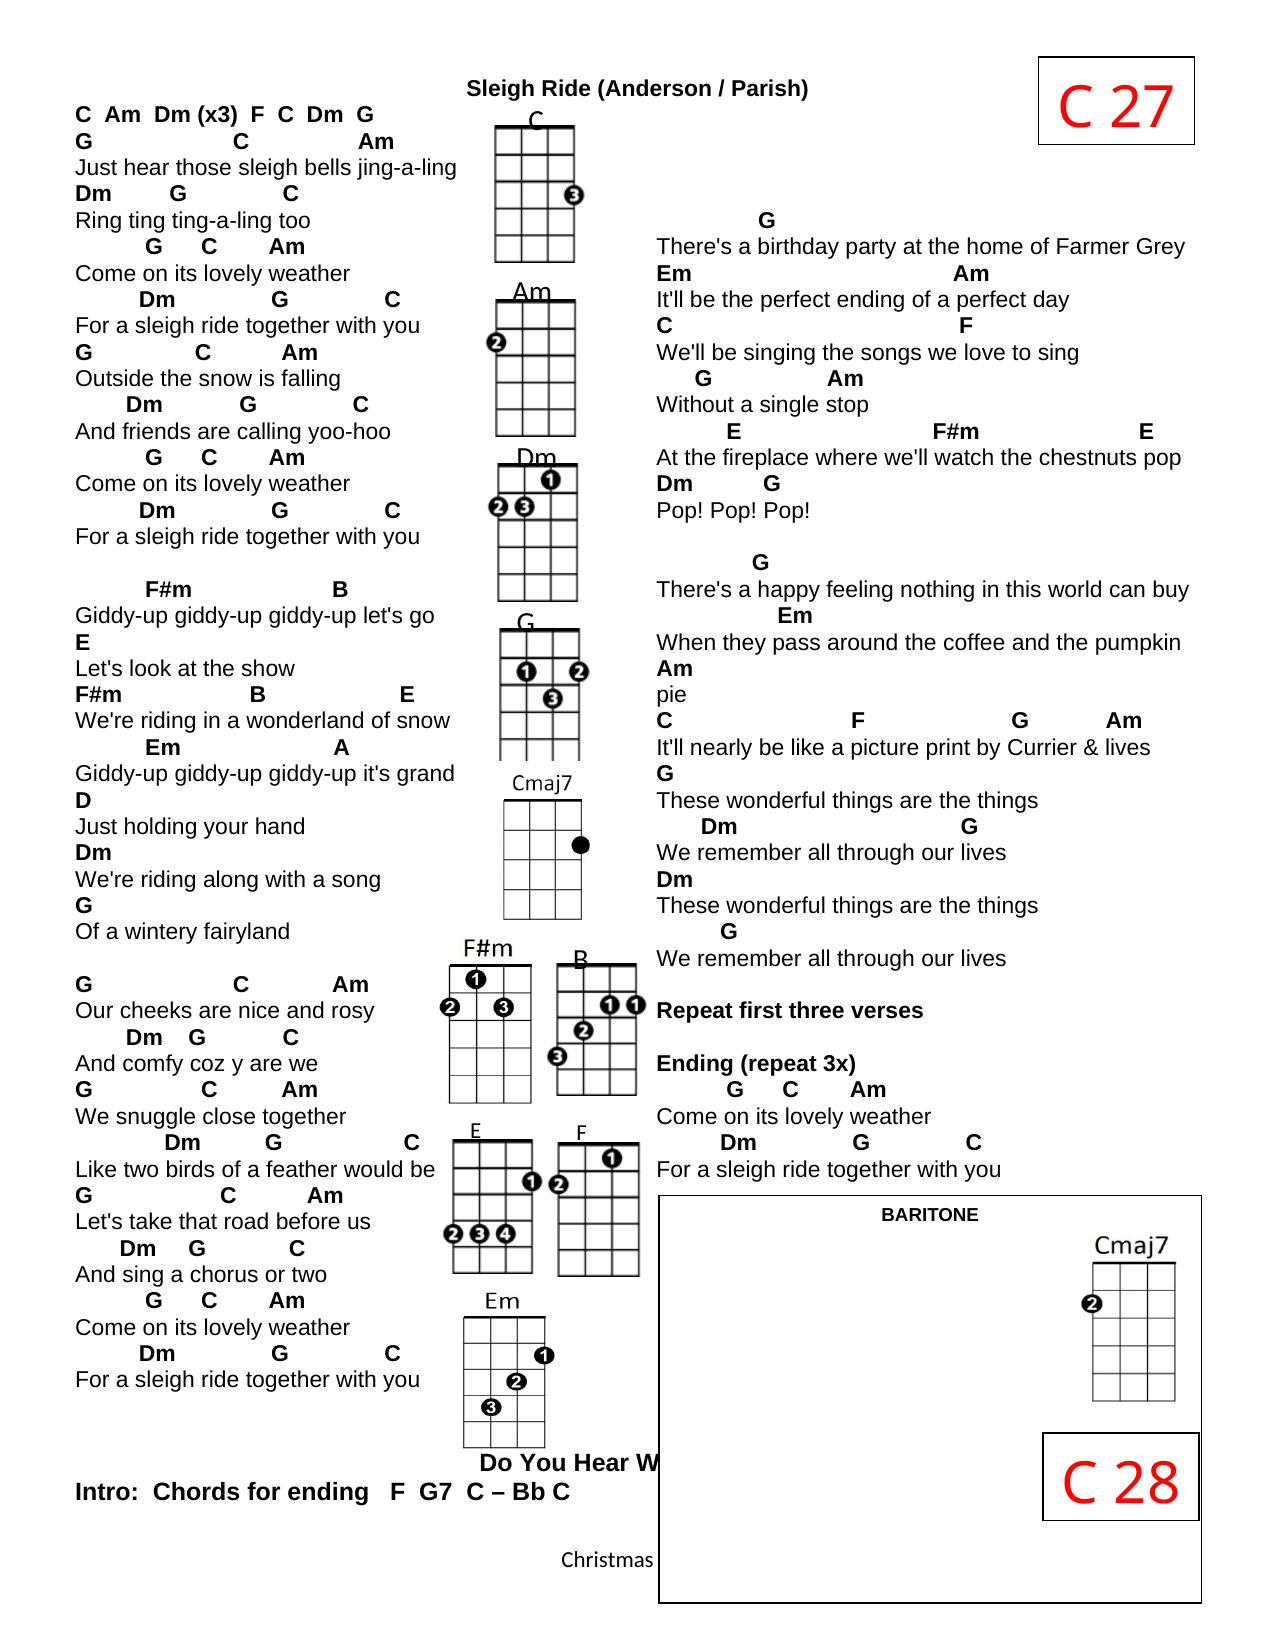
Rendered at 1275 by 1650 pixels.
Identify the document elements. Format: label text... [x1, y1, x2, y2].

text D [75, 787, 494, 813]
text [587, 233, 619, 259]
text [538, 918, 619, 945]
text Dm G C [75, 1129, 619, 1156]
text Our cheeks are nice and rosy [75, 997, 433, 1024]
picture [482, 125, 587, 263]
text Just holding your hand [75, 813, 494, 839]
text G [656, 207, 1200, 233]
text Em A [75, 734, 487, 760]
text C 28 [1058, 1441, 1183, 1512]
picture [1075, 1219, 1187, 1402]
text Dm [656, 866, 1200, 892]
text For a sleigh ride together with you [75, 312, 483, 338]
text There's a happy feeling nothing in this world can buy [656, 576, 1200, 602]
text [587, 207, 619, 233]
text These wonderful things are the things [656, 892, 1200, 918]
text Giddy-up giddy-up giddy-up it's grand [75, 760, 494, 787]
text Dm G C [656, 1129, 1200, 1156]
text [590, 866, 619, 892]
text [592, 681, 619, 707]
text Come on its lovely weather [75, 470, 485, 497]
text E F#m E [656, 418, 1200, 444]
text [538, 1076, 619, 1103]
text We remember all through our lives [656, 839, 1200, 866]
text [588, 365, 619, 391]
text [590, 576, 619, 602]
text [538, 1024, 544, 1050]
text [588, 338, 619, 365]
text F#m B E [75, 681, 487, 707]
text We remember all through our lives [656, 945, 1200, 971]
text [592, 628, 619, 655]
text E [75, 628, 487, 655]
picture [433, 628, 592, 1104]
text Outside the snow is falling [75, 365, 483, 391]
text [590, 892, 619, 918]
picture [544, 963, 649, 1096]
text Dm G C [75, 391, 483, 418]
text [590, 497, 619, 523]
text G [75, 892, 494, 918]
text For a sleigh ride together with you [75, 1366, 452, 1393]
text We're riding along with a song [75, 866, 494, 892]
text Come on its lovely weather [75, 1314, 452, 1340]
text [590, 470, 619, 497]
text [590, 523, 619, 549]
text We snuggle close together [75, 1103, 619, 1129]
text [592, 734, 619, 760]
text Dm G [656, 470, 1200, 497]
text And friends are calling yoo-hoo [75, 418, 619, 444]
text Ring ting ting-a-ling too [75, 207, 482, 233]
text [538, 971, 544, 997]
text Come on its lovely weather [656, 1103, 1200, 1129]
text Do You Hear What I Hear? [1044, 1434, 1198, 1520]
text Dm G C [75, 180, 482, 207]
text G C Am [75, 971, 433, 997]
text [561, 1340, 619, 1366]
text Dm G C [75, 286, 518, 312]
text BARITONE [674, 1204, 1186, 1225]
text [587, 128, 619, 154]
text [561, 1314, 619, 1340]
text Em Am [656, 259, 1200, 286]
text Intro: Chords for ending F G7 C – Bb C [75, 1477, 658, 1505]
text Sleigh Ride (Anderson / Parish) [75, 57, 1038, 145]
text [1039, 58, 1194, 144]
text G C Am [75, 1182, 440, 1208]
text [592, 655, 619, 681]
text For a sleigh ride together with you [75, 523, 485, 549]
text When they pass around the coffee and the pumpkin Am [656, 628, 1200, 681]
text Pop! Pop! Pop! [656, 497, 1200, 523]
text Dm G [656, 813, 1200, 839]
text There's a birthday party at the home of Farmer Grey [656, 233, 1200, 259]
text And comfy coz y are we [75, 1050, 433, 1076]
text C F [656, 312, 1200, 338]
text [561, 1287, 619, 1314]
text We'll be singing the songs we love to sing [656, 338, 1200, 365]
text Let's take that road before us [75, 1208, 440, 1234]
text Repeat first three verses [656, 997, 1200, 1024]
text G C Am [75, 128, 482, 154]
text Dm G C [523, 286, 619, 312]
text Dm [75, 839, 494, 866]
text G C Am [656, 1076, 1200, 1103]
text [590, 813, 619, 839]
text Just hear those sleigh bells jing-a-ling [75, 154, 482, 180]
text Em [656, 602, 1200, 628]
text G C Am [75, 233, 482, 259]
text Without a single stop [656, 391, 1200, 418]
text G Am [656, 365, 1200, 391]
text Dm G C [75, 1234, 440, 1261]
text C F G Am [656, 707, 1200, 734]
text [561, 1277, 619, 1287]
text Of a wintery fairyland [75, 918, 494, 945]
text [588, 391, 619, 418]
text [590, 760, 619, 787]
text G [656, 760, 1200, 787]
text Come on its lovely weather [75, 259, 619, 286]
text [587, 180, 619, 207]
picture [440, 1139, 652, 1453]
text Let's look at the show [75, 655, 487, 681]
text Giddy-up giddy-up giddy-up let's go [75, 602, 619, 628]
text Dm G C [75, 1024, 433, 1050]
text Dm G C [75, 497, 485, 523]
text F#m B [75, 576, 485, 602]
text [590, 787, 619, 813]
text [561, 1366, 619, 1393]
text These wonderful things are the things [656, 787, 1200, 813]
text [587, 154, 619, 180]
text [588, 312, 619, 338]
picture [483, 299, 588, 437]
text G C Am [75, 1287, 452, 1314]
text It'll be the perfect ending of a perfect day [656, 286, 1200, 312]
text Like two birds of a feather would be [75, 1156, 440, 1182]
text C Am Dm (x3) F C Dm G [75, 101, 1037, 128]
text [590, 839, 619, 866]
text G [656, 918, 1200, 945]
text G C Am [75, 338, 483, 365]
text pie [656, 681, 1200, 707]
text It'll nearly be like a picture print by Currier & lives [656, 734, 1200, 760]
text At the fireplace where we'll watch the chestnuts pop [656, 444, 1200, 470]
text C 27 [1054, 65, 1179, 136]
text G C Am [75, 444, 619, 470]
text Ending (repeat 3x) [656, 1050, 1200, 1076]
text G C Am [75, 1076, 433, 1103]
text Dm G C [75, 1340, 452, 1366]
text And sing a chorus or two [75, 1261, 545, 1287]
text [592, 707, 619, 734]
text Do You Hear What I Hear? [75, 1448, 658, 1477]
picture [485, 463, 590, 602]
text We're riding in a wonderland of snow [75, 707, 487, 734]
text G [656, 549, 1200, 576]
text For a sleigh ride together with you [656, 1156, 1200, 1182]
